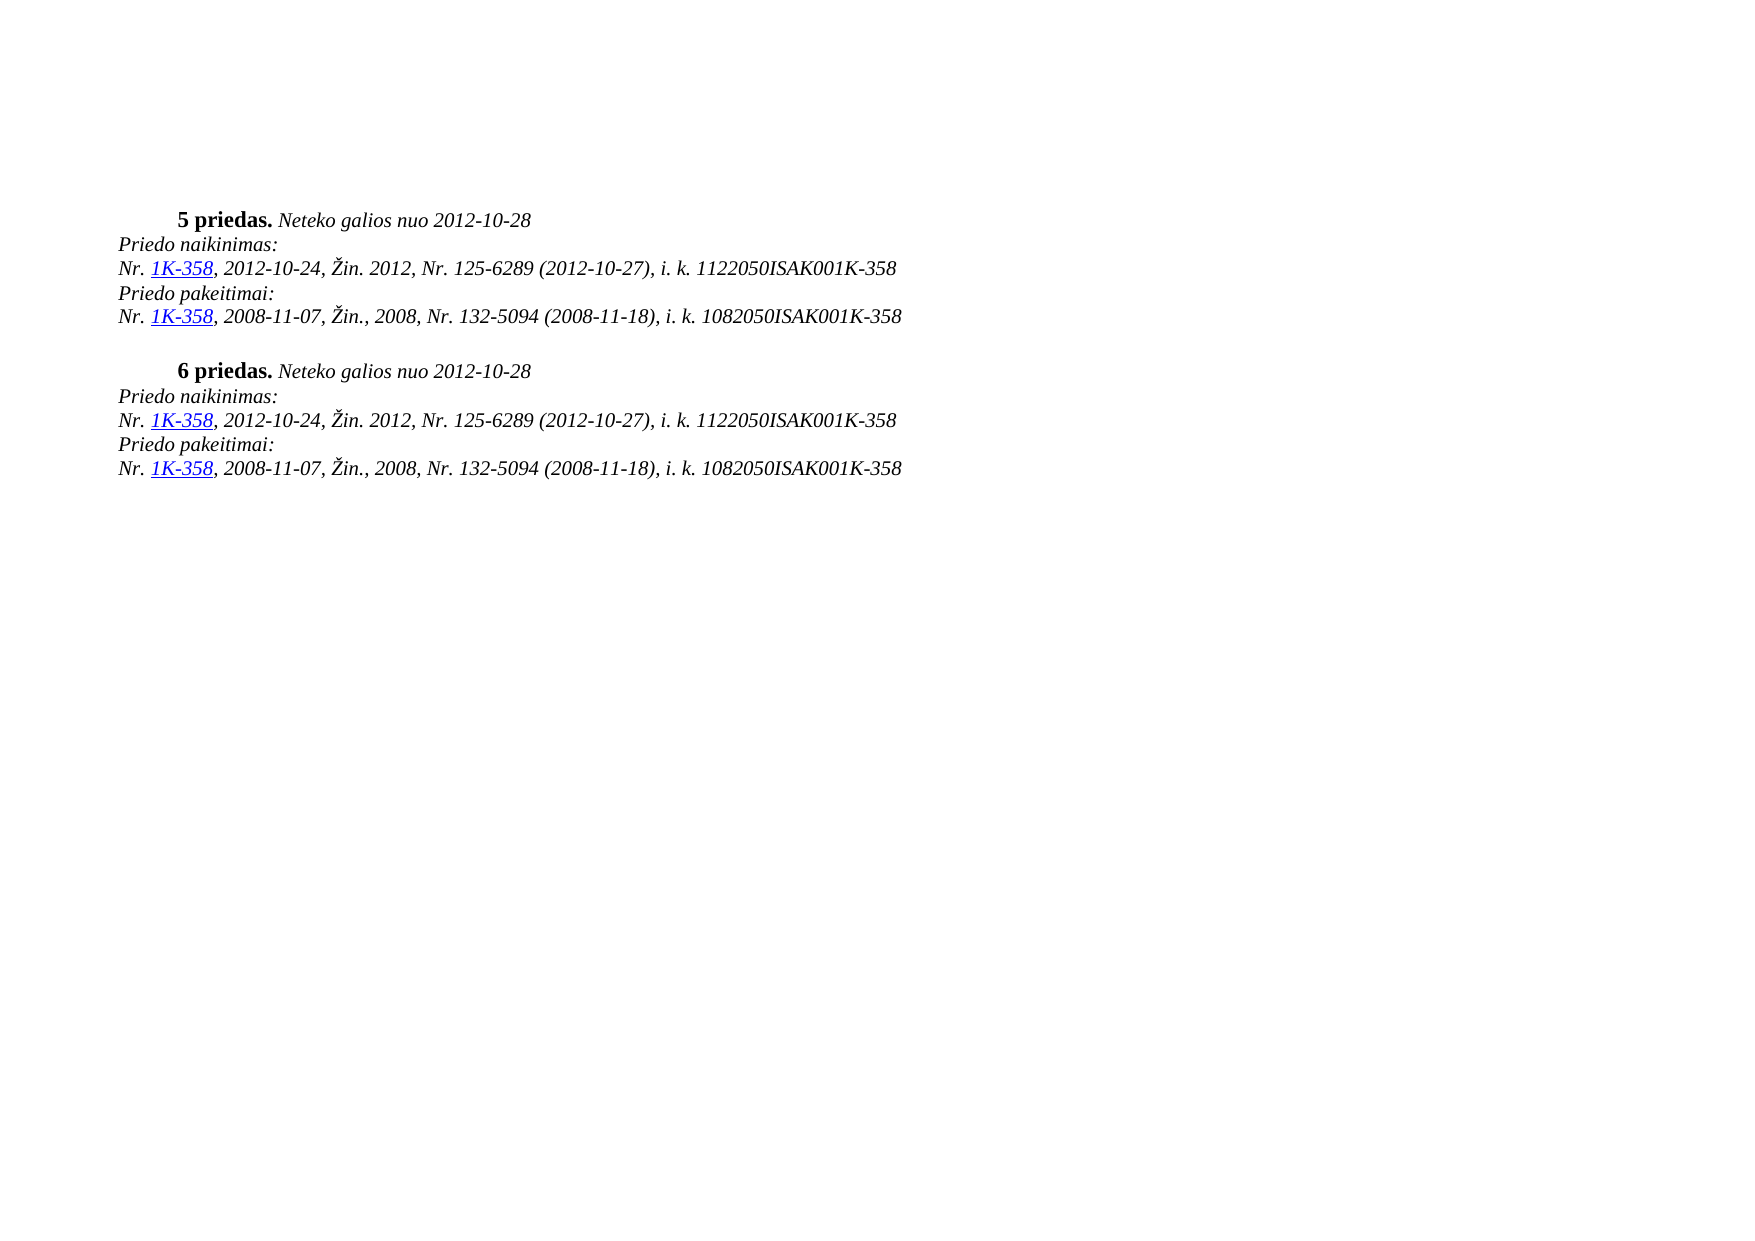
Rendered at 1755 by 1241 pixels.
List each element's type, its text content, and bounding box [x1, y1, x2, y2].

text 6 priedas. Neteko galios nuo 2012-10-28 [118, 357, 1636, 384]
text Nr. 1K-358, 2012-10-24, Žin. 2012, Nr. 125-6289 (2012-10-27), i. k. 1122050ISAK001K-358 [118, 256, 1636, 280]
text Nr. 1K-358, 2008-11-07, Žin., 2008, Nr. 132-5094 (2008-11-18), i. k. 1082050ISAK001K-358 [118, 304, 1636, 328]
text Priedo pakeitimai: [118, 432, 1636, 456]
text Priedo pakeitimai: [118, 280, 1636, 304]
text Nr. 1K-358, 2008-11-07, Žin., 2008, Nr. 132-5094 (2008-11-18), i. k. 1082050ISAK001K-358 [118, 456, 1636, 480]
text Priedo naikinimas: [118, 232, 1636, 256]
text Priedo naikinimas: [118, 384, 1636, 408]
text Nr. 1K-358, 2012-10-24, Žin. 2012, Nr. 125-6289 (2012-10-27), i. k. 1122050ISAK001K-358 [118, 408, 1636, 432]
text 5 priedas. Neteko galios nuo 2012-10-28 [118, 206, 1636, 232]
